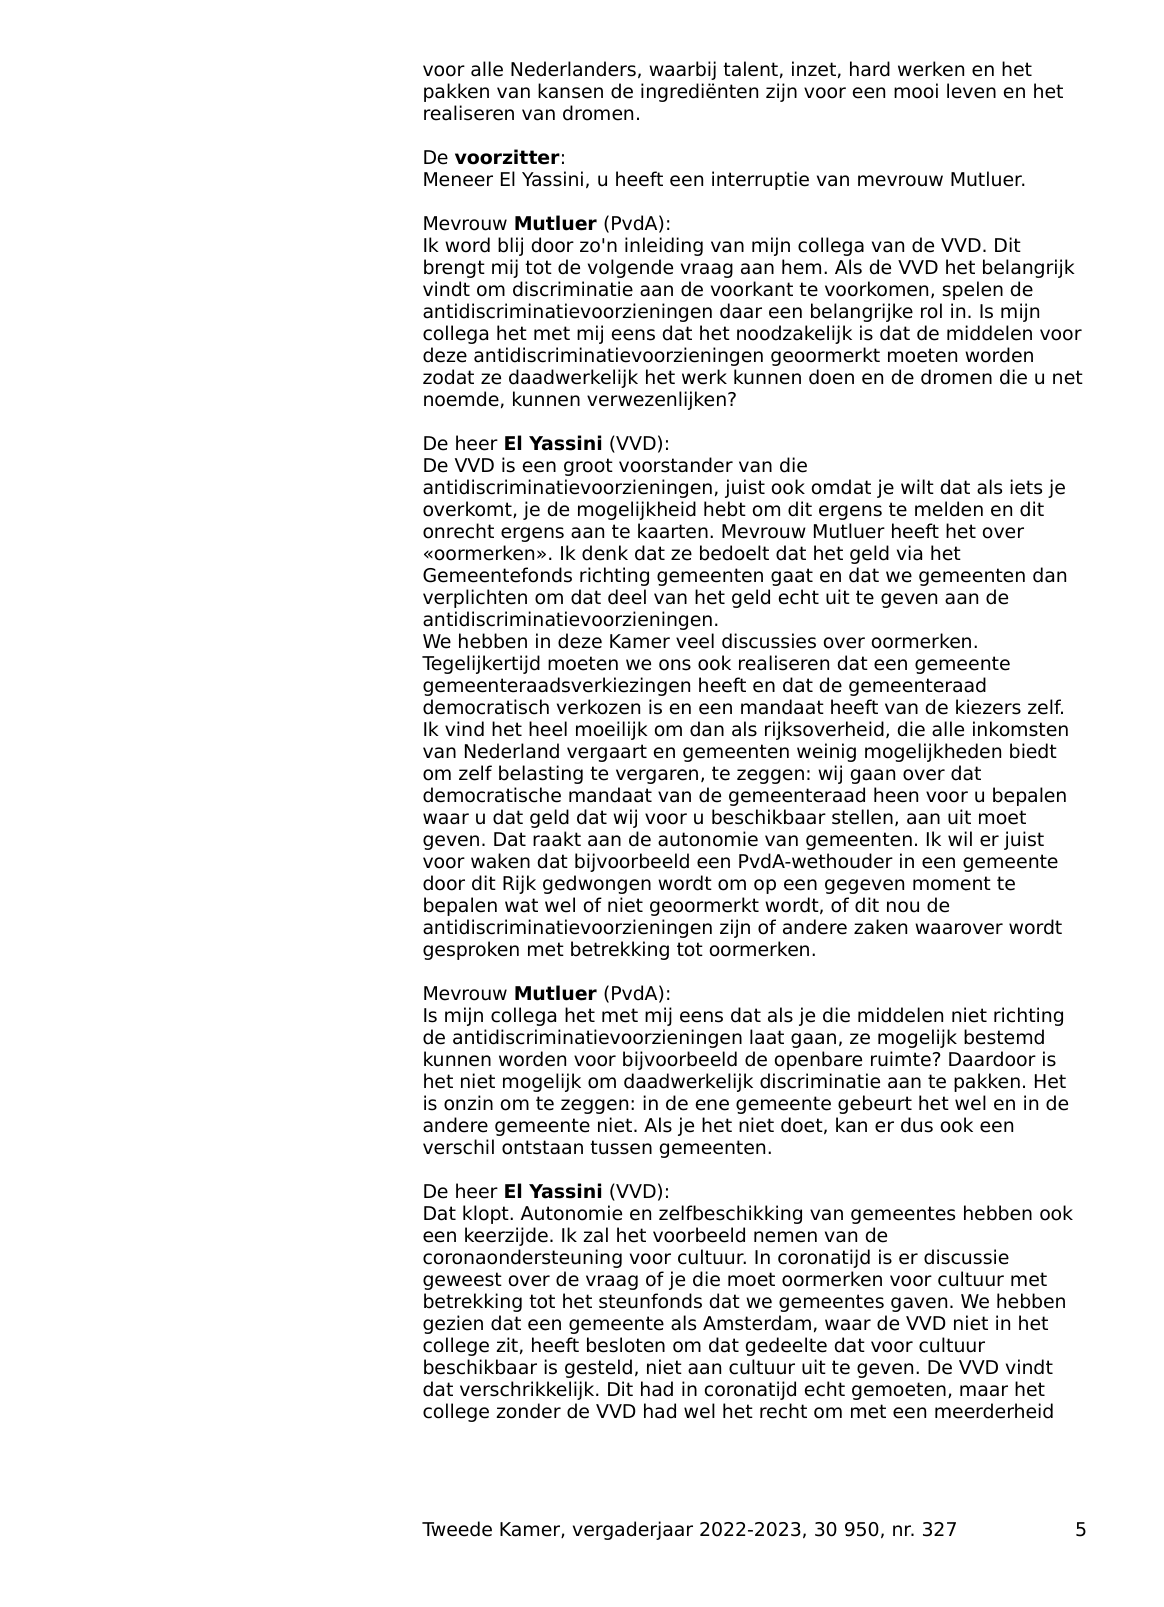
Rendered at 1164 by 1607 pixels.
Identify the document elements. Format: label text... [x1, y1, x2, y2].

text De VVD is een groot voorstander van die antidiscriminatievoorzieningen, juist ook omdat je wilt dat als iets je overkomt, je de mogelijkheid hebt om dit ergens te melden en dit onrecht ergens aan te kaarten. Mevrouw Mutluer heeft het over «oormerken». Ik denk dat ze bedoelt dat het geld via het Gemeentefonds richting gemeenten gaat en dat we gemeenten dan verplichten om dat deel van het geld echt uit te geven aan de antidiscriminatievoorzieningen. [422, 455, 1087, 631]
text Ik word blij door zo'n inleiding van mijn collega van de VVD. Dit brengt mij tot de volgende vraag aan hem. Als de VVD het belangrijk vindt om discriminatie aan de voorkant te voorkomen, spelen de antidiscriminatievoorzieningen daar een belangrijke rol in. Is mijn collega het met mij eens dat het noodzakelijk is dat de middelen voor deze antidiscriminatievoorzieningen geoormerkt moeten worden zodat ze daadwerkelijk het werk kunnen doen en de dromen die u net noemde, kunnen verwezenlijken? [422, 235, 1087, 411]
text Mevrouw Mutluer (PvdA): [422, 983, 1087, 1005]
text De heer El Yassini (VVD): [422, 433, 1087, 455]
text Dat klopt. Autonomie en zelfbeschikking van gemeentes hebben ook een keerzijde. Ik zal het voorbeeld nemen van de coronaondersteuning voor cultuur. In coronatijd is er discussie geweest over de vraag of je die moet oormerken voor cultuur met betrekking tot het steunfonds dat we gemeentes gaven. We hebben gezien dat een gemeente als Amsterdam, waar de VVD niet in het college zit, heeft besloten om dat gedeelte dat voor cultuur beschikbaar is gesteld, niet aan cultuur uit te geven. De VVD vindt dat verschrikkelijk. Dit had in coronatijd echt gemoeten, maar het college zonder de VVD had wel het recht om met een meerderheid [422, 1203, 1087, 1423]
text voor alle Nederlanders, waarbij talent, inzet, hard werken en het pakken van kansen de ingrediënten zijn voor een mooi leven en het realiseren van dromen. [422, 59, 1087, 125]
text De voorzitter: [422, 147, 1087, 169]
text Meneer El Yassini, u heeft een interruptie van mevrouw Mutluer. [422, 169, 1087, 191]
text We hebben in deze Kamer veel discussies over oormerken. Tegelijkertijd moeten we ons ook realiseren dat een gemeente gemeenteraadsverkiezingen heeft en dat de gemeenteraad democratisch verkozen is en een mandaat heeft van de kiezers zelf. Ik vind het heel moeilijk om dan als rijksoverheid, die alle inkomsten van Nederland vergaart en gemeenten weinig mogelijkheden biedt om zelf belasting te vergaren, te zeggen: wij gaan over dat democratische mandaat van de gemeenteraad heen voor u bepalen waar u dat geld dat wij voor u beschikbaar stellen, aan uit moet geven. Dat raakt aan de autonomie van gemeenten. Ik wil er juist voor waken dat bijvoorbeeld een PvdA-wethouder in een gemeente door dit Rijk gedwongen wordt om op een gegeven moment te bepalen wat wel of niet geoormerkt wordt, of dit nou de antidiscriminatievoorzieningen zijn of andere zaken waarover wordt gesproken met betrekking tot oormerken. [422, 631, 1087, 961]
text Mevrouw Mutluer (PvdA): [422, 213, 1087, 235]
text De heer El Yassini (VVD): [422, 1181, 1087, 1203]
text Is mijn collega het met mij eens dat als je die middelen niet richting de antidiscriminatievoorzieningen laat gaan, ze mogelijk bestemd kunnen worden voor bijvoorbeeld de openbare ruimte? Daardoor is het niet mogelijk om daadwerkelijk discriminatie aan te pakken. Het is onzin om te zeggen: in de ene gemeente gebeurt het wel en in de andere gemeente niet. Als je het niet doet, kan er dus ook een verschil ontstaan tussen gemeenten. [422, 1005, 1087, 1159]
